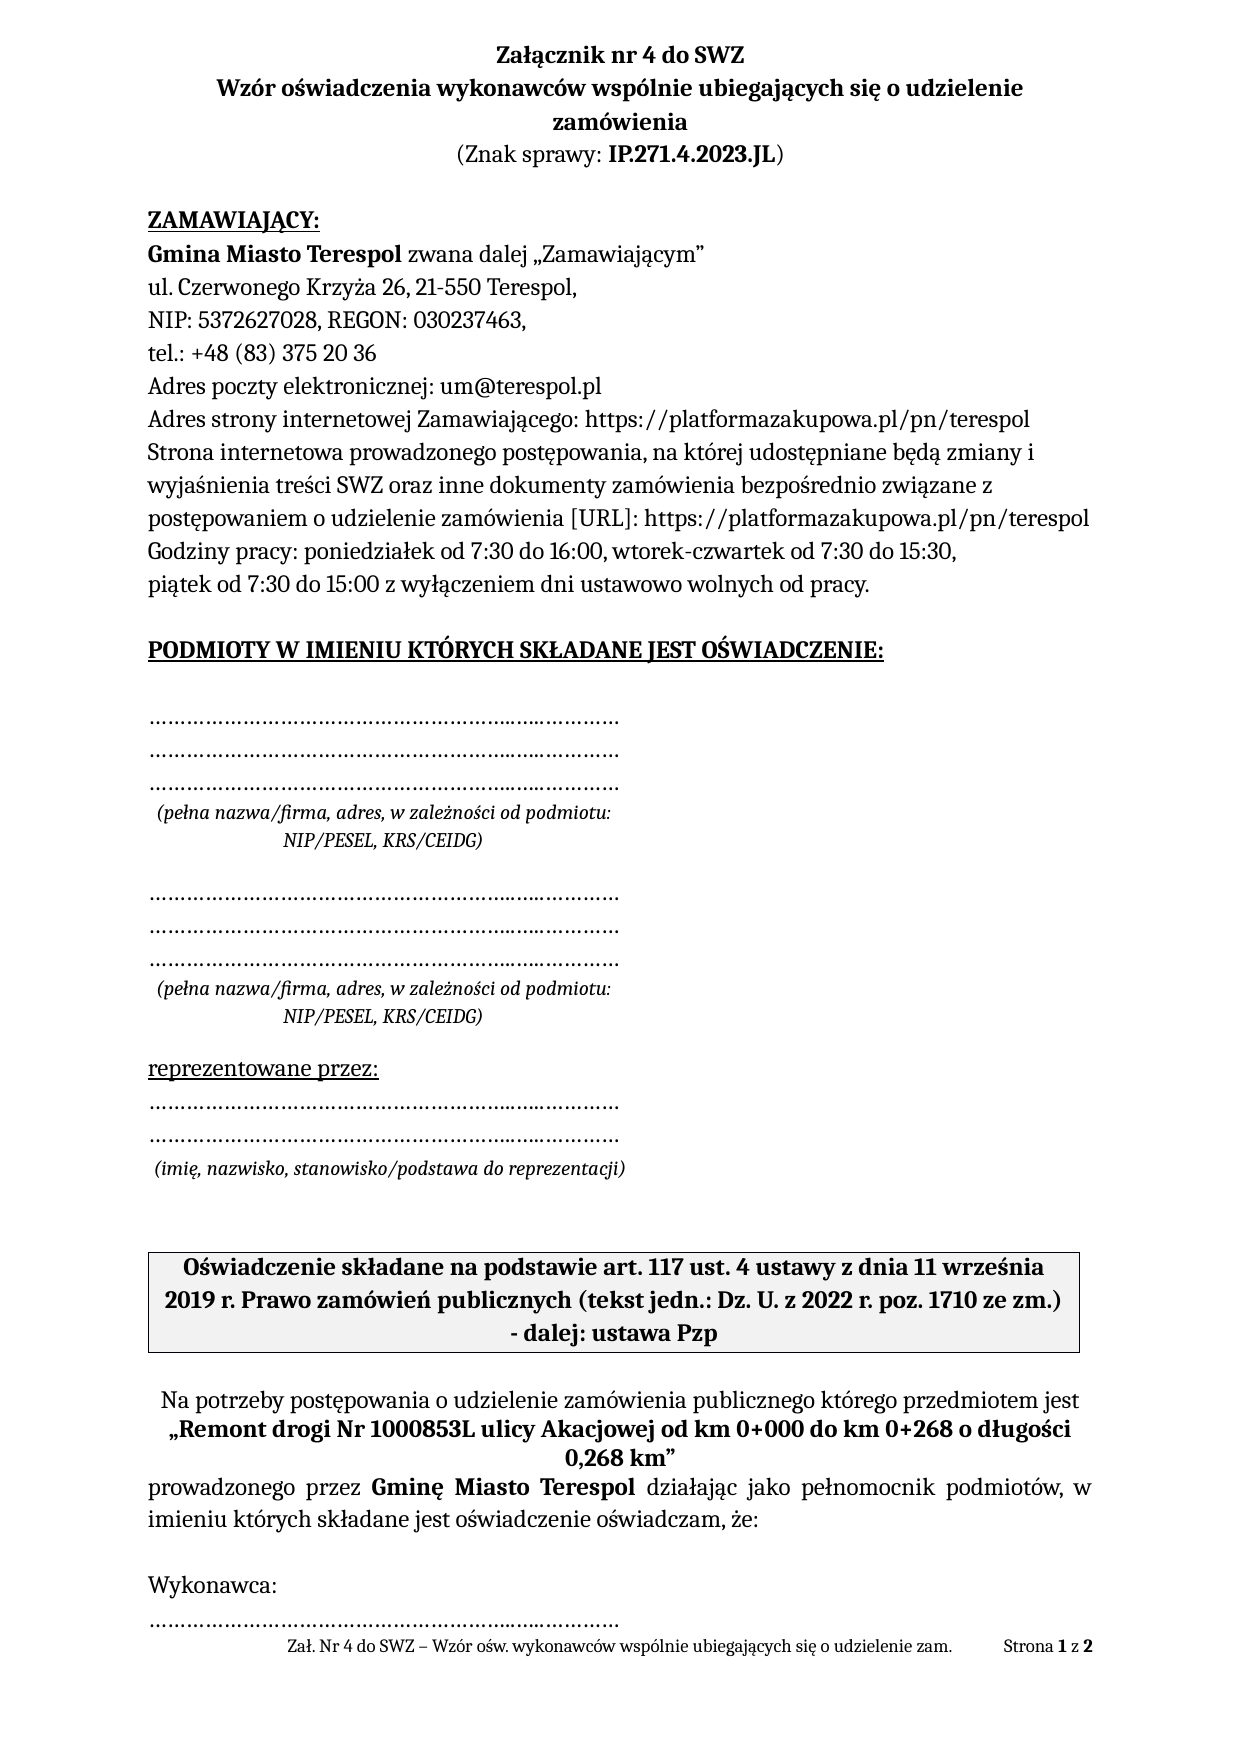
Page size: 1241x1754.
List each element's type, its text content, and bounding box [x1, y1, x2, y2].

subtitle Strona internetowa prowadzonego postępowania, na której udostępniane będą zmiany i wyjaśnienia treści SWZ oraz inne dokumenty zamówienia bezpośrednio związane z postępowaniem o udzielenie zamówienia [URL]: https://platformazakupowa.pl/pn/terespol [148, 438, 1092, 532]
subtitle Godziny pracy: poniedziałek od 7:30 do 16:00, wtorek-czwartek od 7:30 do 15:30, [148, 537, 1092, 565]
subtitle Gmina Miasto Terespol zwana dalej „Zamawiającym” [148, 239, 1092, 268]
text (pełna nazwa/firma, adres, w zależności od podmiotu: NIP/PESEL, KRS/CEIDG) [148, 801, 621, 852]
text …………………………………………………..…..………… [148, 1087, 650, 1116]
text (imię, nazwisko, stanowisko/podstawa do reprezentacji) [148, 1153, 1092, 1182]
text …………………………………………………..…..………… [148, 735, 650, 763]
text Na potrzeby postępowania o udzielenie zamówienia publicznego którego przedmiotem jest „Remont drogi Nr 1000853L ulicy Akacjowej od km 0+000 do km 0+268 o długości 0,268 km” [148, 1386, 1092, 1472]
subtitle NIP: 5372627028, REGON: 030237463, [148, 306, 1092, 334]
text …………………………………………………..…..………… [148, 1604, 650, 1633]
text Wykonawca: [148, 1571, 650, 1600]
text prowadzonego przez Gminę Miasto Terespol działając jako pełnomocnik podmiotów, w imieniu których składane jest oświadczenie oświadczam, że: [148, 1472, 1092, 1534]
subtitle ul. Czerwonego Krzyża 26, 21-550 Terespol, [148, 272, 1092, 301]
subtitle Adres poczty elektronicznej: um@terespol.pl [148, 372, 1092, 400]
text (pełna nazwa/firma, adres, w zależności od podmiotu: NIP/PESEL, KRS/CEIDG) [148, 977, 621, 1028]
text PODMIOTY W IMIENIU KTÓRYCH SKŁADANE JEST OŚWIADCZENIE: [148, 636, 1092, 664]
subtitle piątek od 7:30 do 15:00 z wyłączeniem dni ustawowo wolnych od pracy. [148, 570, 1092, 598]
text …………………………………………………..…..………… [148, 944, 650, 973]
text …………………………………………………..…..………… [148, 911, 650, 939]
text ZAMAWIAJĄCY: [148, 206, 1092, 235]
text …………………………………………………..…..………… [148, 702, 650, 731]
text (Znak sprawy: IP.271.4.2023.JL) [148, 140, 1092, 169]
text Załącznik nr 4 do SWZ [148, 41, 1092, 70]
text …………………………………………………..…..………… [148, 768, 650, 797]
text reprezentowane przez: [148, 1054, 1092, 1083]
subtitle Adres strony internetowej Zamawiającego: https://platformazakupowa.pl/pn/terespol [148, 404, 1092, 433]
text Wzór oświadczenia wykonawców wspólnie ubiegających się o udzielenie zamówienia [148, 74, 1092, 136]
text …………………………………………………..…..………… [148, 878, 650, 907]
table_header Oświadczenie składane na podstawie art. 117 ust. 4 ustawy z dnia 11 września 2019 r. Prawo zamówień publicznych (tekst jedn.: Dz. U. z 2022 r. poz. 1710 ze zm.) - dalej: ustawa Pzp [149, 1253, 1079, 1352]
subtitle tel.: +48 (83) 375 20 36 [148, 338, 1092, 367]
text …………………………………………………..…..………… [148, 1120, 650, 1149]
